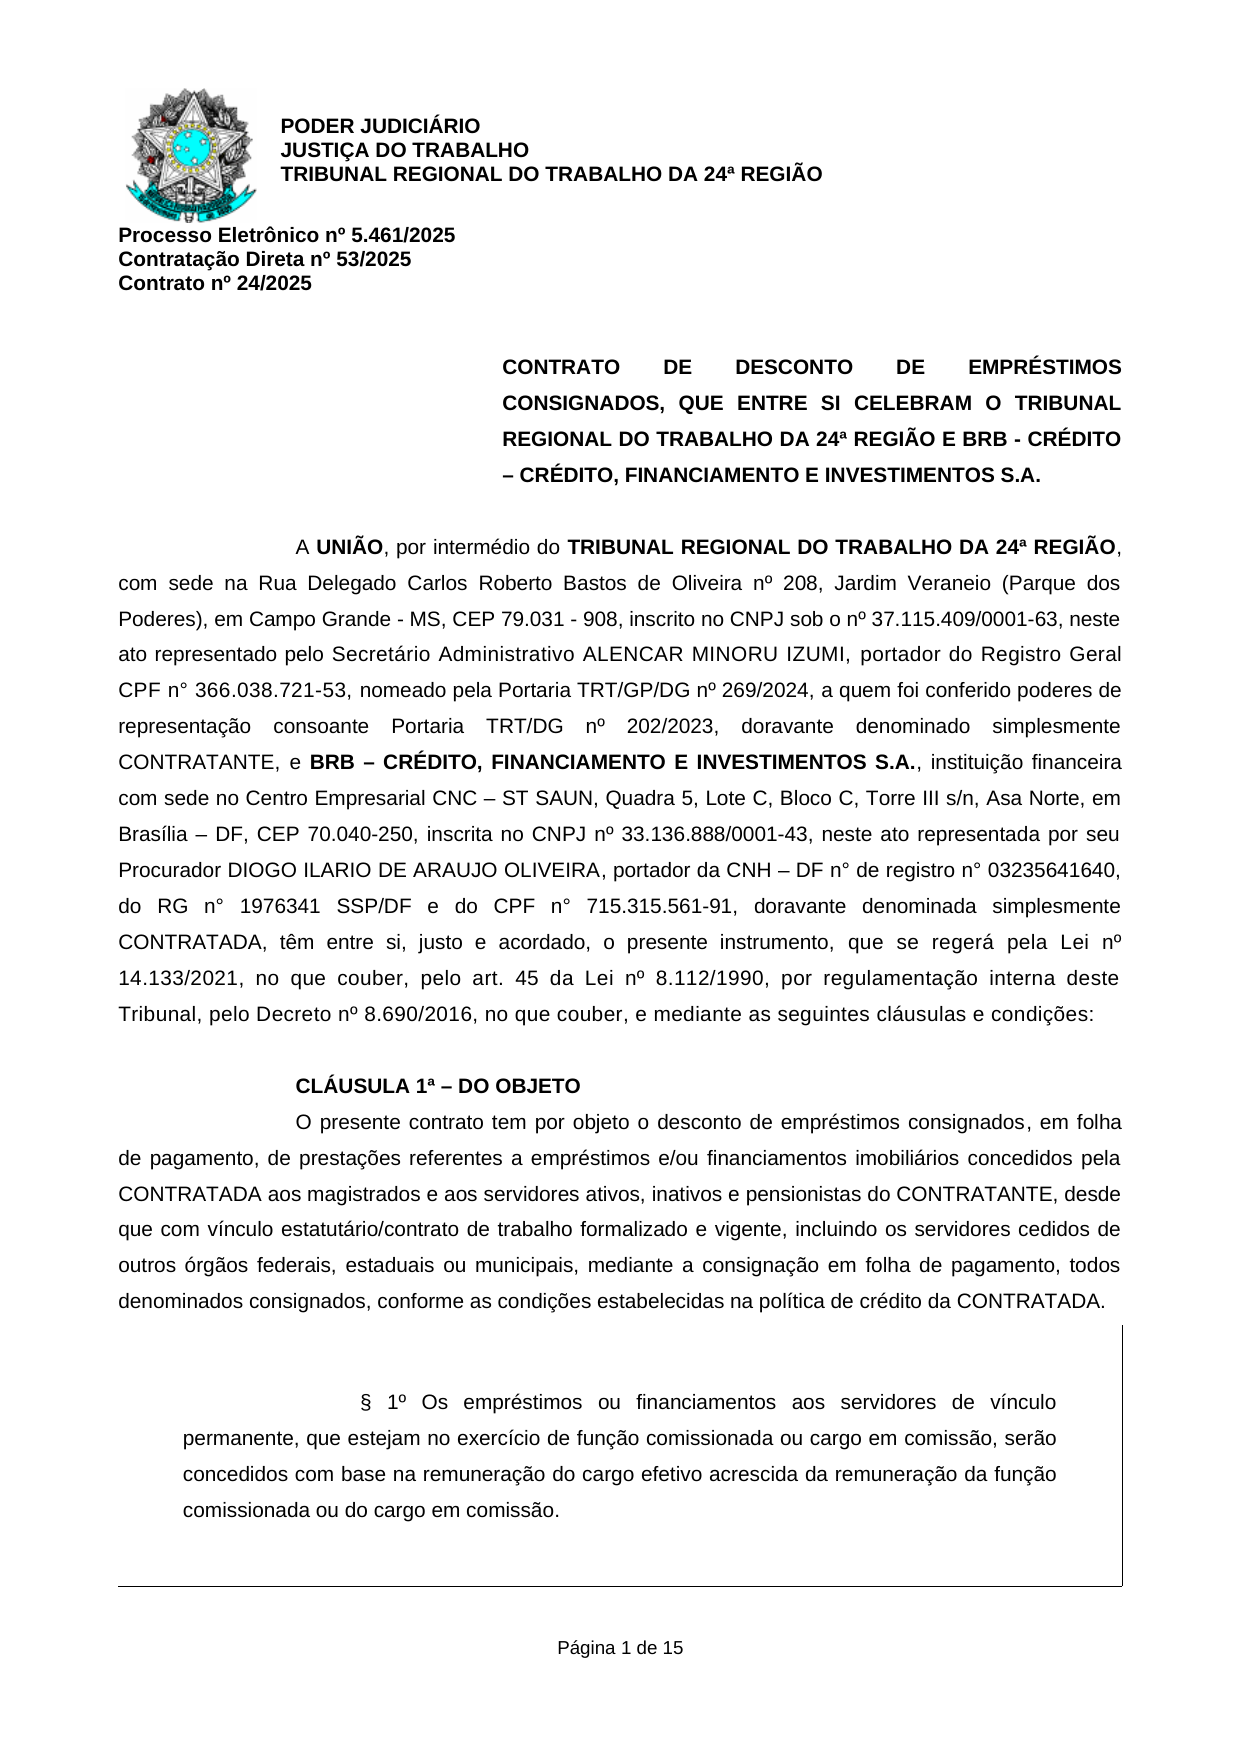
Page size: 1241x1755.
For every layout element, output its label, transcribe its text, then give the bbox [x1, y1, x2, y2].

text § 1º Os empréstimos ou financiamentos aos servidores de vínculo permanente, que estejam no exercício de função comissionada ou cargo em comissão, serão concedidos com base na remuneração do cargo efetivo acrescida da remuneração da função comissionada ou do cargo em comissão. [118, 1325, 1122, 1586]
text CONTRATO DE DESCONTO DE EMPRÉSTIMOS CONSIGNADOS, QUE ENTRE SI CELEBRAM O TRIBUNAL REGIONAL DO TRABALHO DA 24ª REGIÃO E BRB - CRÉDITO – CRÉDITO, FINANCIAMENTO E INVESTIMENTOS S.A. [502, 355, 1122, 487]
text O presente contrato tem por objeto o desconto de empréstimos consignados, em folha de pagamento, de prestações referentes a empréstimos e/ou financiamentos imobiliários concedidos pela CONTRATADA aos magistrados e aos servidores ativos, inativos e pensionistas do CONTRATANTE, desde que com vínculo estatutário/contrato de trabalho formalizado e vigente, incluindo os servidores cedidos de outros órgãos federais, estaduais ou municipais, mediante a consignação em folha de pagamento, todos denominados consignados, conforme as condições estabelecidas na política de crédito da CONTRATADA. [118, 1109, 1122, 1313]
text CLÁUSULA 1ª – DO OBJETO [118, 1073, 1122, 1097]
text A UNIÃO, por intermédio do TRIBUNAL REGIONAL DO TRABALHO DA 24ª REGIÃO, com sede na Rua Delegado Carlos Roberto Bastos de Oliveira nº 208, Jardim Veraneio (Parque dos Poderes), em Campo Grande - MS, CEP 79.031 - 908, inscrito no CNPJ sob o nº 37.115.409/0001-63, neste ato representado pelo Secretário Administrativo ALENCAR MINORU IZUMI, portador do Registro Geral CPF n° 366.038.721-53, nomeado pela Portaria TRT/GP/DG nº 269/2024, a quem foi conferido poderes de representação consoante Portaria TRT/DG nº 202/2023, doravante denominado simplesmente CONTRATANTE, e BRB – CRÉDITO, FINANCIAMENTO E INVESTIMENTOS S.A., instituição financeira com sede no Centro Empresarial CNC – ST SAUN, Quadra 5, Lote C, Bloco C, Torre III s/n, Asa Norte, em Brasília – DF, CEP 70.040-250, inscrita no CNPJ nº 33.136.888/0001-43, neste ato representada por seu Procurador DIOGO ILARIO DE ARAUJO OLIVEIRA, portador da CNH – DF n° de registro n° 03235641640, do RG n° 1976341 SSP/DF e do CPF n° 715.315.561-91, doravante denominada simplesmente CONTRATADA, têm entre si, justo e acordado, o presente instrumento, que se regerá pela Lei nº 14.133/2021, no que couber, pelo art. 45 da Lei nº 8.112/1990, por regulamentação interna deste Tribunal, pelo Decreto nº 8.690/2016, no que couber, e mediante as seguintes cláusulas e condições: [118, 534, 1122, 1026]
